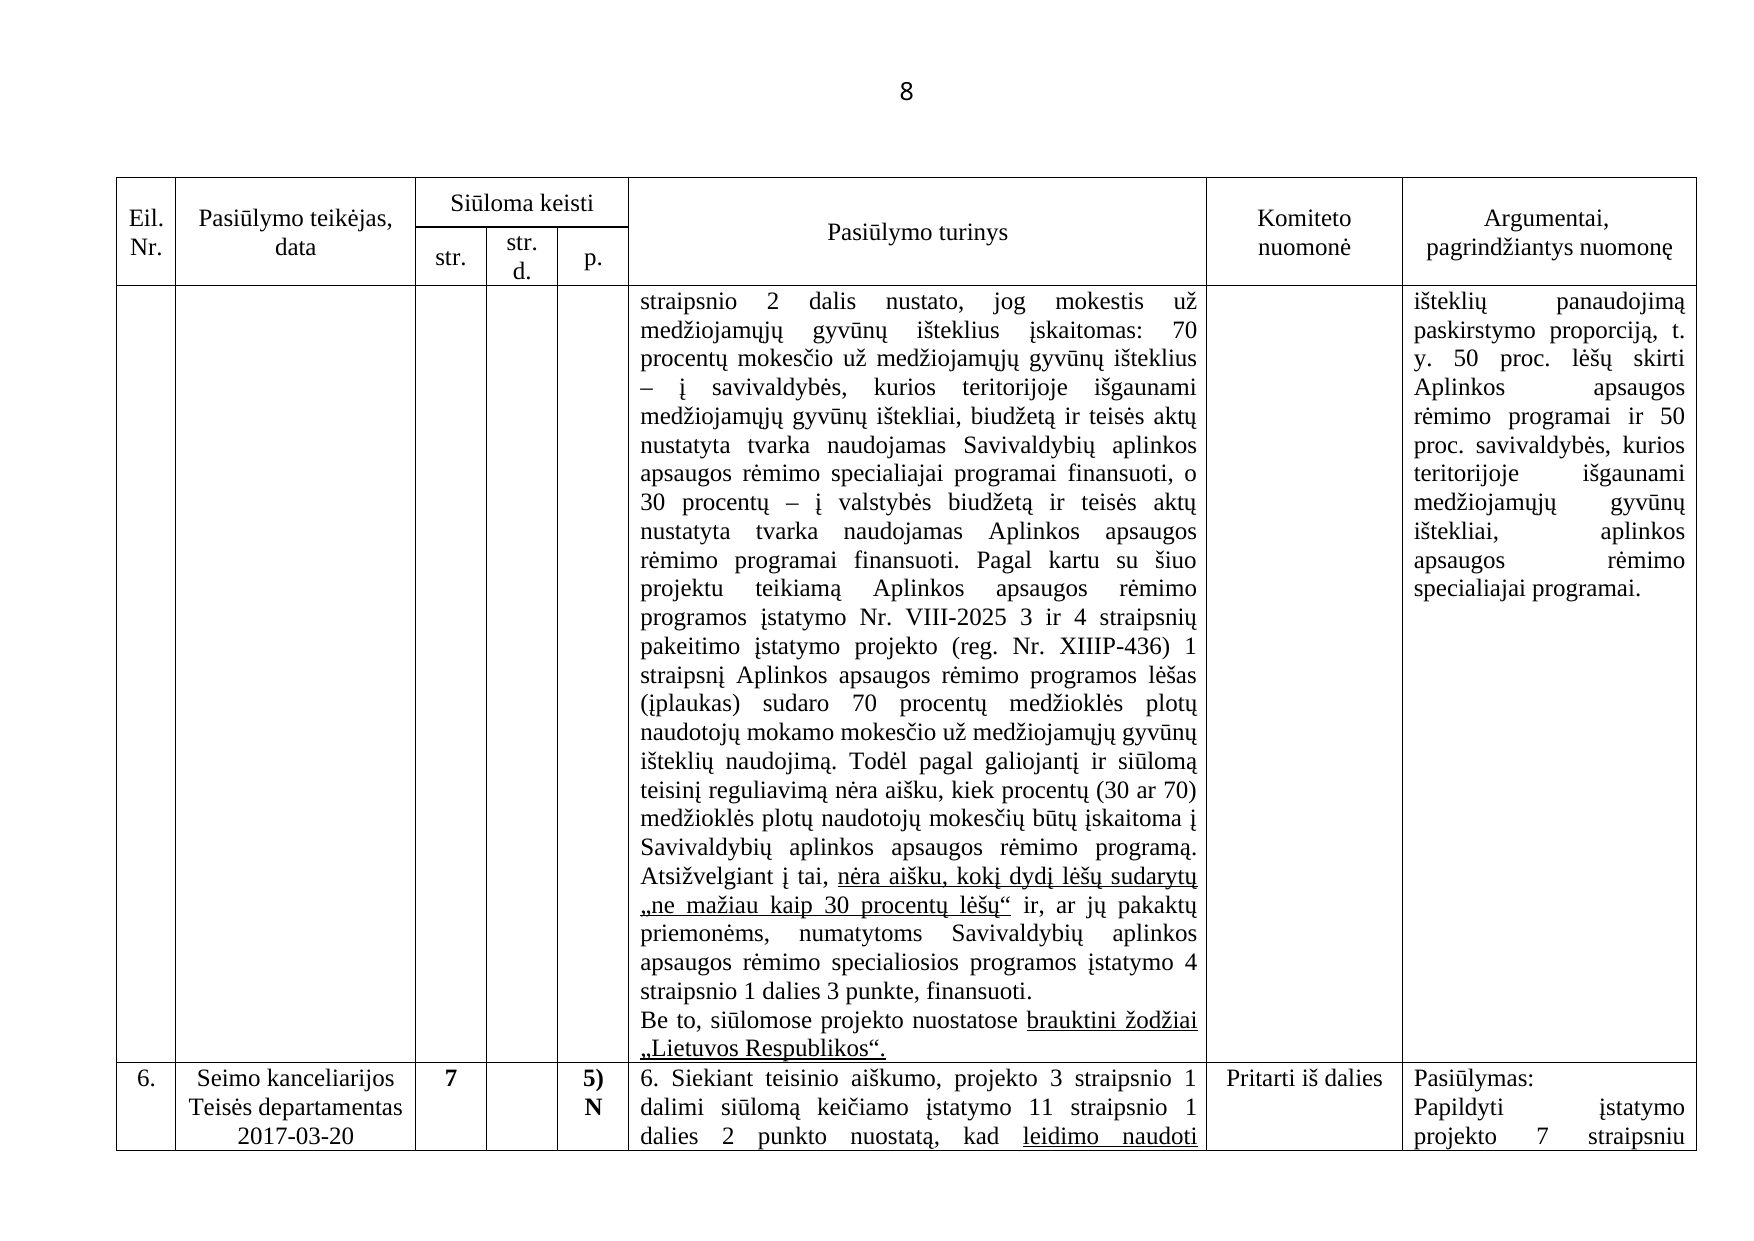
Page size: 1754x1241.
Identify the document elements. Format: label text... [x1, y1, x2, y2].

table_cell Pritarti iš dalies [1207, 1063, 1402, 1149]
table_cell [487, 1063, 557, 1149]
table_cell [416, 286, 486, 1062]
table_cell str. [416, 228, 486, 285]
table_cell 6. [117, 1063, 175, 1149]
table_cell [1207, 286, 1402, 1062]
table_header Pasiūlymo teikėjas, data [176, 178, 415, 285]
table_cell p. [558, 228, 628, 285]
table_cell str. d. [487, 228, 557, 285]
table_cell [117, 286, 175, 1062]
table_header Siūloma keisti [416, 178, 628, 226]
table_cell 6. Siekiant teisinio aiškumo, projekto 3 straipsnio 1 dalimi siūlomą keičiamo įstatymo 11 straipsnio 1 dalies 2 punkto nuostatą, kad leidimo naudoti [629, 1063, 1206, 1149]
table_cell išteklių panaudojimą paskirstymo proporciją, t. y. 50 proc. lėšų skirti Aplinkos apsaugos rėmimo programai ir 50 proc. savivaldybės, kurios teritorijoje išgaunami medžiojamųjų gyvūnų ištekliai, aplinkos apsaugos rėmimo specialiajai programai. [1403, 286, 1696, 1062]
table_cell [558, 286, 628, 1062]
table_header Pasiūlymo turinys [629, 178, 1206, 285]
table_cell Seimo kanceliarijos Teisės departamentas 2017-03-20 [176, 1063, 415, 1149]
table_cell 5) N [558, 1063, 628, 1149]
table_header Eil. Nr. [117, 178, 175, 285]
table_header Argumentai, pagrindžiantys nuomonę [1403, 178, 1696, 285]
table_cell Pasiūlymas: Papildyti įstatymo projekto 7 straipsniu [1403, 1063, 1696, 1149]
table_header Komiteto nuomonė [1207, 178, 1402, 285]
table_cell 7 [416, 1063, 486, 1149]
table_cell straipsnio 2 dalis nustato, jog mokestis už medžiojamųjų gyvūnų išteklius įskaitomas: 70 procentų mokesčio už medžiojamųjų gyvūnų išteklius – į savivaldybės, kurios teritorijoje išgaunami medžiojamųjų gyvūnų ištekliai, biudžetą ir teisės aktų nustatyta tvarka naudojamas Savivaldybių aplinkos apsaugos rėmimo specialiajai programai finansuoti, o 30 procentų – į valstybės biudžetą ir teisės aktų nustatyta tvarka naudojamas Aplinkos apsaugos rėmimo programai finansuoti. Pagal kartu su šiuo projektu teikiamą Aplinkos apsaugos rėmimo programos įstatymo Nr. VIII-2025 3 ir 4 straipsnių pakeitimo įstatymo projekto (reg. Nr. XIIIP-436) 1 straipsnį Aplinkos apsaugos rėmimo programos lėšas (įplaukas) sudaro 70 procentų medžioklės plotų naudotojų mokamo mokesčio už medžiojamųjų gyvūnų išteklių naudojimą. Todėl pagal galiojantį ir siūlomą teisinį reguliavimą nėra aišku, kiek procentų (30 ar 70) medžioklės plotų naudotojų mokesčių būtų įskaitoma į Savivaldybių aplinkos apsaugos rėmimo programą. Atsižvelgiant į tai, nėra aišku, kokį dydį lėšų sudarytų „ne mažiau kaip 30 procentų lėšų“ ir, ar jų pakaktų priemonėms, numatytoms Savivaldybių aplinkos apsaugos rėmimo specialiosios programos įstatymo 4 straipsnio 1 dalies 3 punkte, finansuoti. Be to, siūlomose projekto nuostatose brauktini žodžiai „Lietuvos Respublikos“. [629, 286, 1206, 1062]
table_cell [176, 286, 415, 1062]
table_cell [487, 286, 557, 1062]
